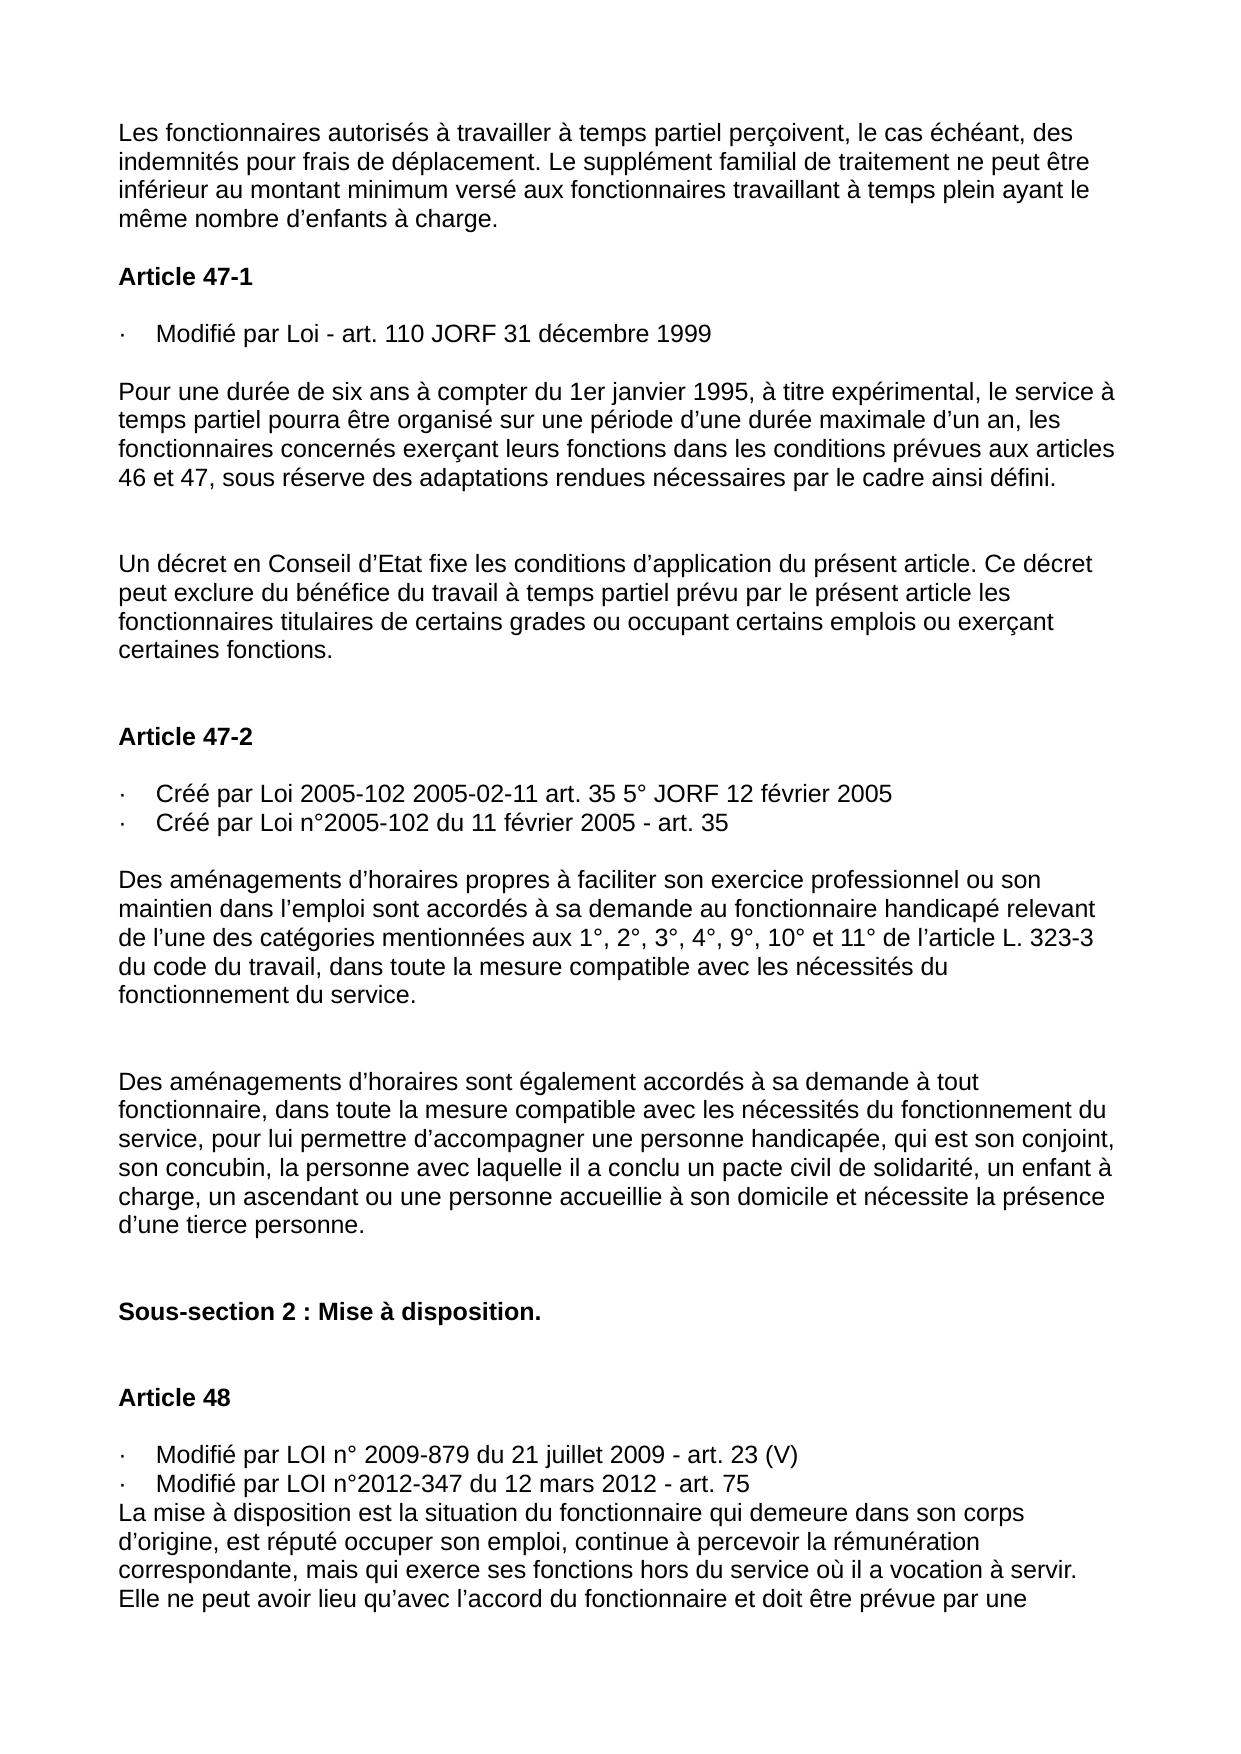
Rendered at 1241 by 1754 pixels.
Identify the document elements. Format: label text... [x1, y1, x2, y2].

text Pour une durée de six ans à compter du 1er janvier 1995, à titre expérimental, le service à temps partiel pourra être organisé sur une période d’une durée maximale d’un an, les fonctionnaires concernés exerçant leurs fonctions dans les conditions prévues aux articles 46 et 47, sous réserve des adaptations rendues nécessaires par le cadre ainsi défini. [118, 377, 1122, 492]
list Créé par Loi n°2005-102 du 11 février 2005 - art. 35 [118, 808, 1122, 837]
text Des aménagements d’horaires propres à faciliter son exercice professionnel ou son maintien dans l’emploi sont accordés à sa demande au fonctionnaire handicapé relevant de l’une des catégories mentionnées aux 1°, 2°, 3°, 4°, 9°, 10° et 11° de l’article L. 323-3 du code du travail, dans toute la mesure compatible avec les nécessités du fonctionnement du service. [118, 866, 1122, 1009]
text Un décret en Conseil d’Etat fixe les conditions d’application du présent article. Ce décret peut exclure du bénéfice du travail à temps partiel prévu par le présent article les fonctionnaires titulaires de certains grades ou occupant certains emplois ou exerçant certaines fonctions. [118, 549, 1122, 664]
list Modifié par LOI n° 2009-879 du 21 juillet 2009 - art. 23 (V) [118, 1441, 1122, 1469]
text Article 48 [118, 1383, 1122, 1412]
text Sous-section 2 : Mise à disposition. [118, 1297, 1122, 1326]
list Modifié par LOI n°2012-347 du 12 mars 2012 - art. 75 [118, 1469, 1122, 1498]
text Elle ne peut avoir lieu qu’avec l’accord du fonctionnaire et doit être prévue par une [118, 1584, 1122, 1613]
text Les fonctionnaires autorisés à travailler à temps partiel perçoivent, le cas échéant, des indemnités pour frais de déplacement. Le supplément familial de traitement ne peut être inférieur au montant minimum versé aux fonctionnaires travaillant à temps plein ayant le même nombre d’enfants à charge. [118, 118, 1122, 233]
text Article 47-1 [118, 262, 1122, 291]
text La mise à disposition est la situation du fonctionnaire qui demeure dans son corps d’origine, est réputé occuper son emploi, continue à percevoir la rémunération correspondante, mais qui exerce ses fonctions hors du service où il a vocation à servir. [118, 1498, 1122, 1584]
list Créé par Loi 2005-102 2005-02-11 art. 35 5° JORF 12 février 2005 [118, 779, 1122, 808]
text Article 47-2 [118, 722, 1122, 751]
list Modifié par Loi - art. 110 JORF 31 décembre 1999 [118, 319, 1122, 348]
text Des aménagements d’horaires sont également accordés à sa demande à tout fonctionnaire, dans toute la mesure compatible avec les nécessités du fonctionnement du service, pour lui permettre d’accompagner une personne handicapée, qui est son conjoint, son concubin, la personne avec laquelle il a conclu un pacte civil de solidarité, un enfant à charge, un ascendant ou une personne accueillie à son domicile et nécessite la présence d’une tierce personne. [118, 1067, 1122, 1239]
